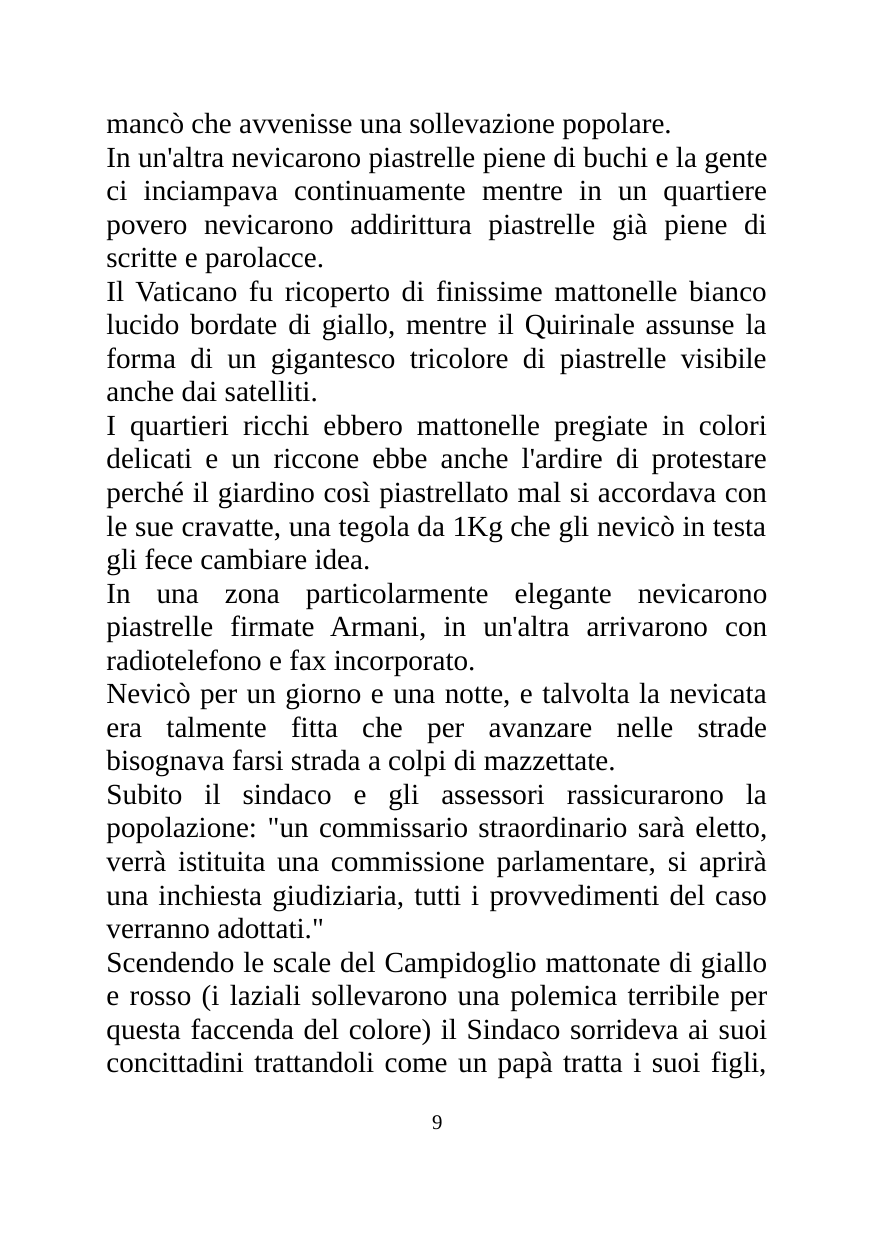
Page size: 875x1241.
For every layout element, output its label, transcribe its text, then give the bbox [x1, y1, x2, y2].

text mancò che avvenisse una sollevazione popolare. [106, 106, 768, 140]
text Il Vaticano fu ricoperto di finissime mattonelle bianco lucido bordate di giallo, mentre il Quirinale assunse la forma di un gigantesco tricolore di piastrelle visibile anche dai satelliti. [106, 274, 768, 408]
text In una zona particolarmente elegante nevicarono piastrelle firmate Armani, in un'altra arrivarono con radiotelefono e fax incorporato. [106, 576, 768, 676]
text Nevicò per un giorno e una notte, e talvolta la nevicata era talmente fitta che per avanzare nelle strade bisognava farsi strada a colpi di mazzettate. [106, 676, 768, 777]
text In un'altra nevicarono piastrelle piene di buchi e la gente ci inciampava continuamente mentre in un quartiere povero nevicarono addirittura piastrelle già piene di scritte e parolacce. [106, 140, 768, 274]
text I quartieri ricchi ebbero mattonelle pregiate in colori delicati e un riccone ebbe anche l'ardire di protestare perché il giardino così piastrellato mal si accordava con le sue cravatte, una tegola da 1Kg che gli nevicò in testa gli fece cambiare idea. [106, 408, 768, 576]
text Scendendo le scale del Campidoglio mattonate di giallo e rosso (i laziali sollevarono una polemica terribile per questa faccenda del colore) il Sindaco sorrideva ai suoi concittadini trattandoli come un papà tratta i suoi figli, [106, 945, 768, 1079]
text Subito il sindaco e gli assessori rassicurarono la popolazione: "un commissario straordinario sarà eletto, verrà istituita una commissione parlamentare, si aprirà una inchiesta giudiziaria, tutti i provvedimenti del caso verranno adottati." [106, 777, 768, 945]
